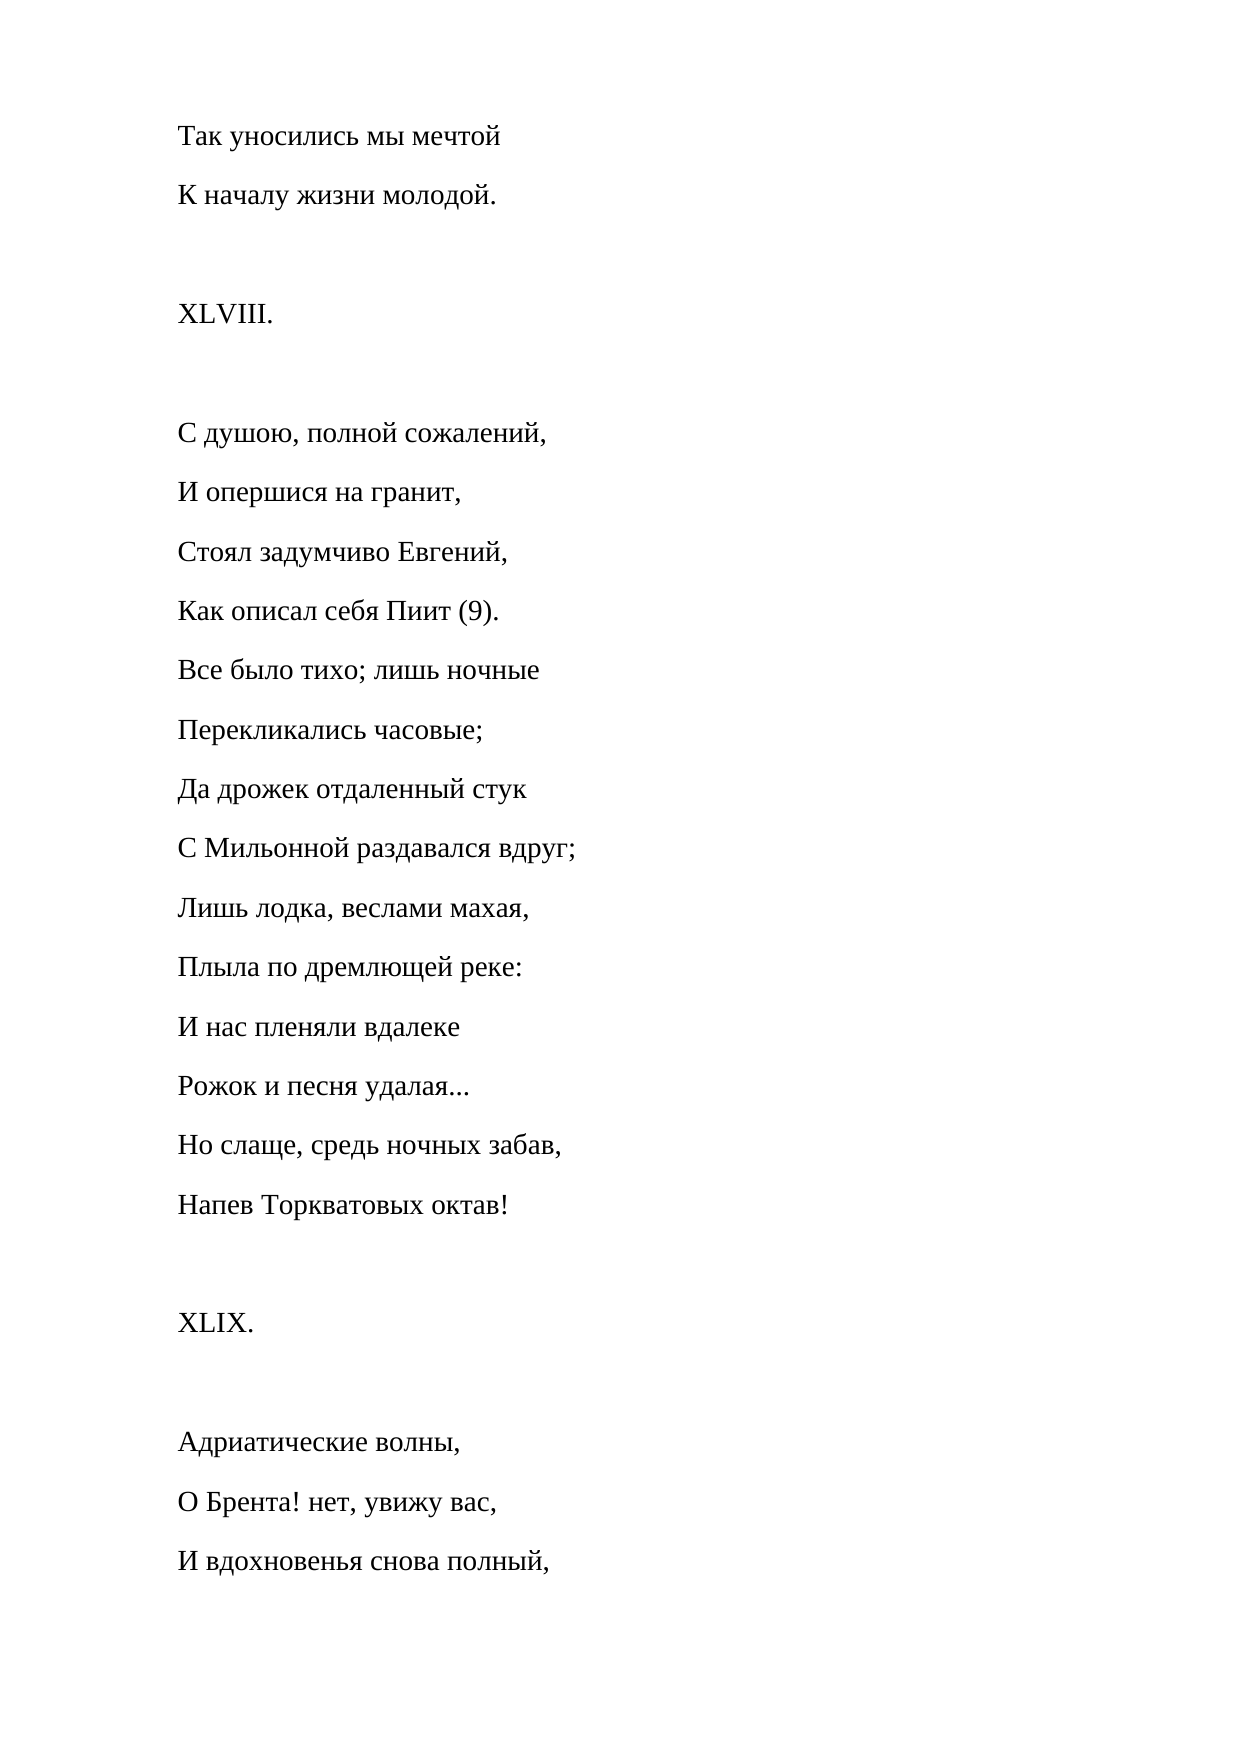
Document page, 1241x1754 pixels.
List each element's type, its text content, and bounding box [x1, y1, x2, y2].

text Перекликались часовые; [177, 712, 1152, 745]
text Плыла по дремлющей реке: [177, 949, 1152, 983]
text И опершися на гранит, [177, 474, 1152, 508]
text XLIX. [177, 1306, 1152, 1339]
text С Мильонной раздавался вдруг; [177, 831, 1152, 864]
text Напев Торкватовых октав! [177, 1187, 1152, 1220]
text Да дрожек отдаленный стук [177, 771, 1152, 805]
text И вдохновенья снова полный, [177, 1543, 1152, 1577]
text Но слаще, средь ночных забав, [177, 1127, 1152, 1161]
text Адриатические волны, [177, 1424, 1152, 1458]
text Стоял задумчиво Евгений, [177, 534, 1152, 567]
text К началу жизни молодой. [177, 177, 1152, 211]
text Рожок и песня удалая... [177, 1068, 1152, 1102]
text С душою, полной сожалений, [177, 415, 1152, 448]
text XLVIII. [177, 296, 1152, 330]
text Все было тихо; лишь ночные [177, 652, 1152, 686]
text Лишь лодка, веслами махая, [177, 890, 1152, 923]
text О Брента! нет, увижу вас, [177, 1484, 1152, 1517]
text И нас пленяли вдалеке [177, 1009, 1152, 1042]
text Так уносились мы мечтой [177, 118, 1152, 152]
text Как описал себя Пиит (9). [177, 593, 1152, 627]
